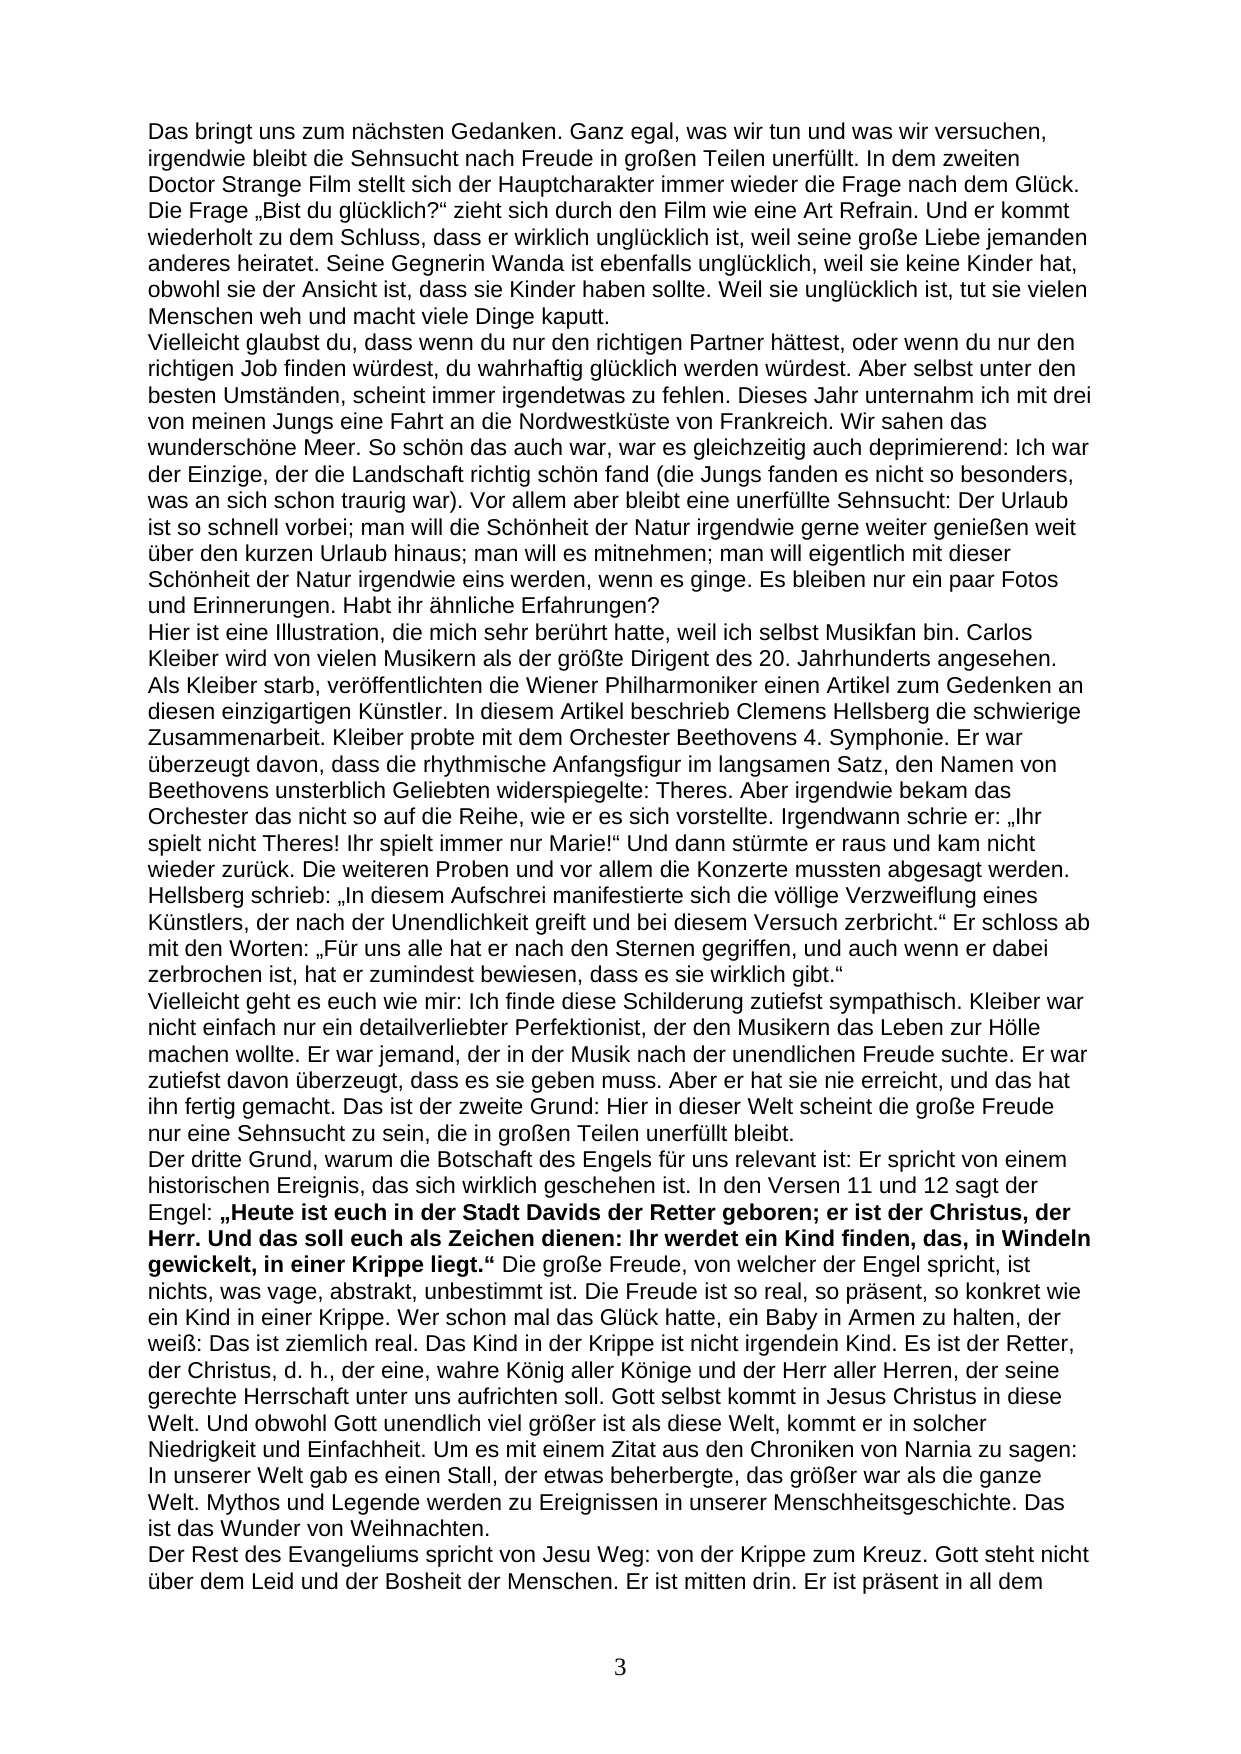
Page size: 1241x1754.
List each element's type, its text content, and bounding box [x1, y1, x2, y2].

text Hier ist eine Illustration, die mich sehr berührt hatte, weil ich selbst Musikfan bin. Carlos Kleiber wird von vielen Musikern als der größte Dirigent des 20. Jahrhunderts angesehen. Als Kleiber starb, veröffentlichten die Wiener Philharmoniker einen Artikel zum Gedenken an diesen einzigartigen Künstler. In diesem Artikel beschrieb Clemens Hellsberg die schwierige Zusammenarbeit. Kleiber probte mit dem Orchester Beethovens 4. Symphonie. Er war überzeugt davon, dass die rhythmische Anfangsfigur im langsamen Satz, den Namen von Beethovens unsterblich Geliebten widerspiegelte: Theres. Aber irgendwie bekam das Orchester das nicht so auf die Reihe, wie er es sich vorstellte. Irgendwann schrie er: „Ihr spielt nicht Theres! Ihr spielt immer nur Marie!“ Und dann stürmte er raus und kam nicht wieder zurück. Die weiteren Proben und vor allem die Konzerte mussten abgesagt werden. Hellsberg schrieb: „In diesem Aufschrei manifestierte sich die völlige Verzweiflung eines Künstlers, der nach der Unendlichkeit greift und bei diesem Versuch zerbricht.“ Er schloss ab mit den Worten: „Für uns alle hat er nach den Sternen gegriffen, und auch wenn er dabei zerbrochen ist, hat er zumindest bewiesen, dass es sie wirklich gibt.“ [148, 619, 1092, 988]
text Der dritte Grund, warum die Botschaft des Engels für uns relevant ist: Er spricht von einem historischen Ereignis, das sich wirklich geschehen ist. In den Versen 11 und 12 sagt der Engel: „Heute ist euch in der Stadt Davids der Retter geboren; er ist der Christus, der Herr. Und das soll euch als Zeichen dienen: Ihr werdet ein Kind finden, das, in Windeln gewickelt, in einer Krippe liegt.“ Die große Freude, von welcher der Engel spricht, ist nichts, was vage, abstrakt, unbestimmt ist. Die Freude ist so real, so präsent, so konkret wie ein Kind in einer Krippe. Wer schon mal das Glück hatte, ein Baby in Armen zu halten, der weiß: Das ist ziemlich real. Das Kind in der Krippe ist nicht irgendein Kind. Es ist der Retter, der Christus, d. h., der eine, wahre König aller Könige und der Herr aller Herren, der seine gerechte Herrschaft unter uns aufrichten soll. Gott selbst kommt in Jesus Christus in diese Welt. Und obwohl Gott unendlich viel größer ist als diese Welt, kommt er in solcher Niedrigkeit und Einfachheit. Um es mit einem Zitat aus den Chroniken von Narnia zu sagen: In unserer Welt gab es einen Stall, der etwas beherbergte, das größer war als die ganze Welt. Mythos und Legende werden zu Ereignissen in unserer Menschheitsgeschichte. Das ist das Wunder von Weihnachten. [148, 1146, 1092, 1541]
text Vielleicht glaubst du, dass wenn du nur den richtigen Partner hättest, oder wenn du nur den richtigen Job finden würdest, du wahrhaftig glücklich werden würdest. Aber selbst unter den besten Umständen, scheint immer irgendetwas zu fehlen. Dieses Jahr unternahm ich mit drei von meinen Jungs eine Fahrt an die Nordwestküste von Frankreich. Wir sahen das wunderschöne Meer. So schön das auch war, war es gleichzeitig auch deprimierend: Ich war der Einzige, der die Landschaft richtig schön fand (die Jungs fanden es nicht so besonders, was an sich schon traurig war). Vor allem aber bleibt eine unerfüllte Sehnsucht: Der Urlaub ist so schnell vorbei; man will die Schönheit der Natur irgendwie gerne weiter genießen weit über den kurzen Urlaub hinaus; man will es mitnehmen; man will eigentlich mit dieser Schönheit der Natur irgendwie eins werden, wenn es ginge. Es bleiben nur ein paar Fotos und Erinnerungen. Habt ihr ähnliche Erfahrungen? [148, 329, 1092, 619]
text Der Rest des Evangeliums spricht von Jesu Weg: von der Krippe zum Kreuz. Gott steht nicht über dem Leid und der Bosheit der Menschen. Er ist mitten drin. Er ist präsent in all dem [148, 1541, 1092, 1594]
text Vielleicht geht es euch wie mir: Ich finde diese Schilderung zutiefst sympathisch. Kleiber war nicht einfach nur ein detailverliebter Perfektionist, der den Musikern das Leben zur Hölle machen wollte. Er war jemand, der in der Musik nach der unendlichen Freude suchte. Er war zutiefst davon überzeugt, dass es sie geben muss. Aber er hat sie nie erreicht, und das hat ihn fertig gemacht. Das ist der zweite Grund: Hier in dieser Welt scheint die große Freude nur eine Sehnsucht zu sein, die in großen Teilen unerfüllt bleibt. [148, 988, 1092, 1146]
text Das bringt uns zum nächsten Gedanken. Ganz egal, was wir tun und was wir versuchen, irgendwie bleibt die Sehnsucht nach Freude in großen Teilen unerfüllt. In dem zweiten Doctor Strange Film stellt sich der Hauptcharakter immer wieder die Frage nach dem Glück. Die Frage „Bist du glücklich?“ zieht sich durch den Film wie eine Art Refrain. Und er kommt wiederholt zu dem Schluss, dass er wirklich unglücklich ist, weil seine große Liebe jemanden anderes heiratet. Seine Gegnerin Wanda ist ebenfalls unglücklich, weil sie keine Kinder hat, obwohl sie der Ansicht ist, dass sie Kinder haben sollte. Weil sie unglücklich ist, tut sie vielen Menschen weh und macht viele Dinge kaputt. [148, 118, 1092, 329]
